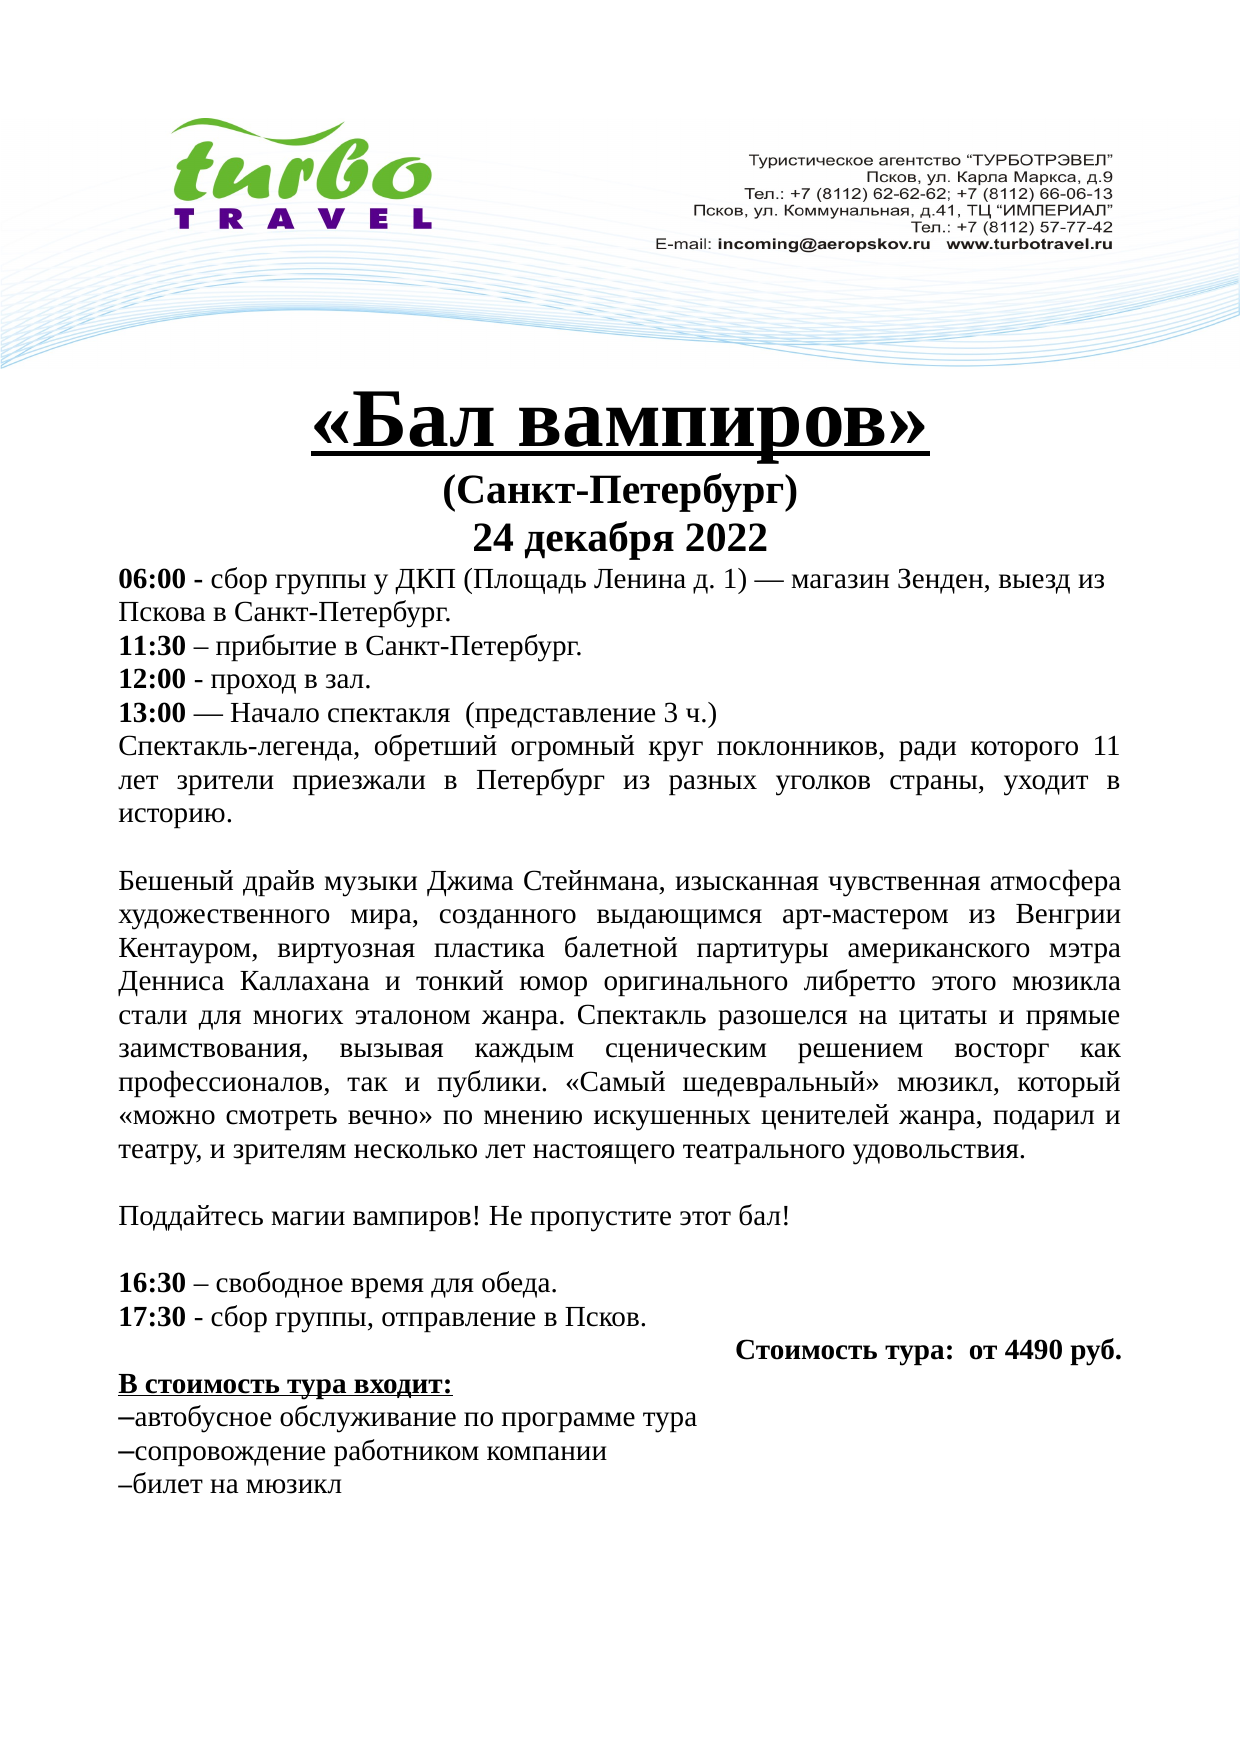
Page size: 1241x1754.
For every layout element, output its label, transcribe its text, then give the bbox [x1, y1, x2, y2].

text 16:30 – свободное время для обеда. [118, 1265, 1122, 1299]
text 17:30 - сбор группы, отправление в Псков. [118, 1299, 1122, 1332]
text В стоимость тура входит: [118, 1366, 1122, 1399]
text 24 декабря 2022 [118, 513, 1122, 561]
list билет на мюзикл [118, 1467, 1122, 1500]
text Поддайтесь магии вампиров! Не пропустите этот бал! [118, 1198, 1122, 1232]
text Спектакль-легенда, обретший огромный круг поклонников, ради которого 11 лет зрители приезжали в Петербург из разных уголков страны, уходит в историю. [118, 728, 1122, 829]
list автобусное обслуживание по программе тура [118, 1399, 1122, 1433]
list сопровождение работником компании [118, 1433, 1122, 1467]
text Стоимость тура: от 4490 руб. [118, 1332, 1122, 1366]
text 12:00 - проход в зал. [118, 661, 1122, 695]
text 06:00 - сбор группы у ДКП (Площадь Ленина д. 1) — магазин Зенден, выезд из Пскова в Санкт-Петербург. [118, 561, 1122, 628]
text 11:30 – прибытие в Санкт-Петербург. [118, 628, 1122, 661]
text Бешеный драйв музыки Джима Стейнмана, изысканная чувственная атмосфера художественного мира, созданного выдающимся арт-мастером из Венгрии Кентауром, виртуозная пластика балетной партитуры американского мэтра Денниса Каллахана и тонкий юмор оригинального либретто этого мюзикла стали для многих эталоном жанра. Спектакль разошелся на цитаты и прямые заимствования, вызывая каждым сценическим решением восторг как профессионалов, так и публики. «Самый шедевральный» мюзикл, который «можно смотреть вечно» по мнению искушенных ценителей жанра, подарил и театру, и зрителям несколько лет настоящего театрального удовольствия. [118, 863, 1122, 1164]
picture [0, 118, 1240, 369]
text (Санкт-Петербург) [118, 465, 1122, 513]
text 13:00 — Начало спектакля (представление 3 ч.) [118, 695, 1122, 728]
text «Бал вампиров» [118, 369, 1122, 465]
